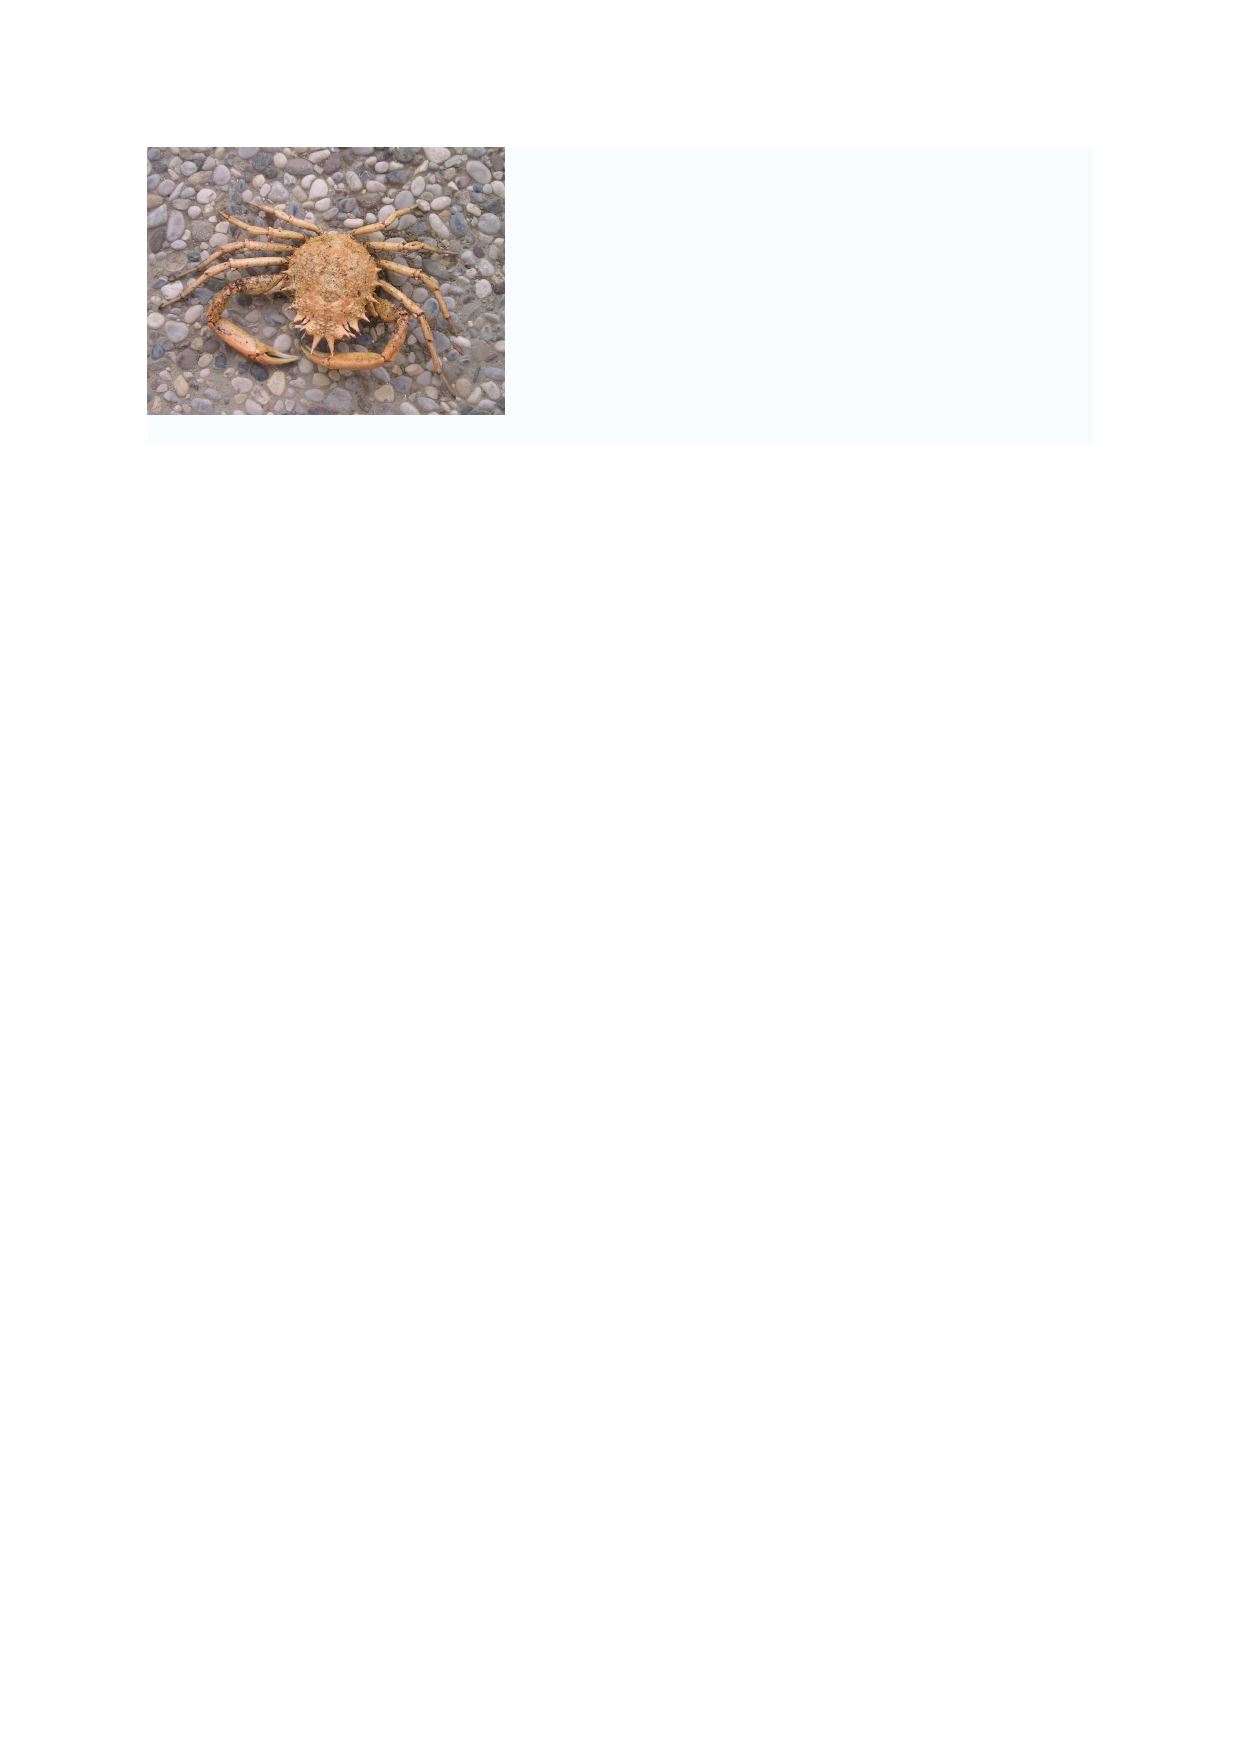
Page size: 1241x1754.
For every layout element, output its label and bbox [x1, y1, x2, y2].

picture [147, 147, 505, 415]
